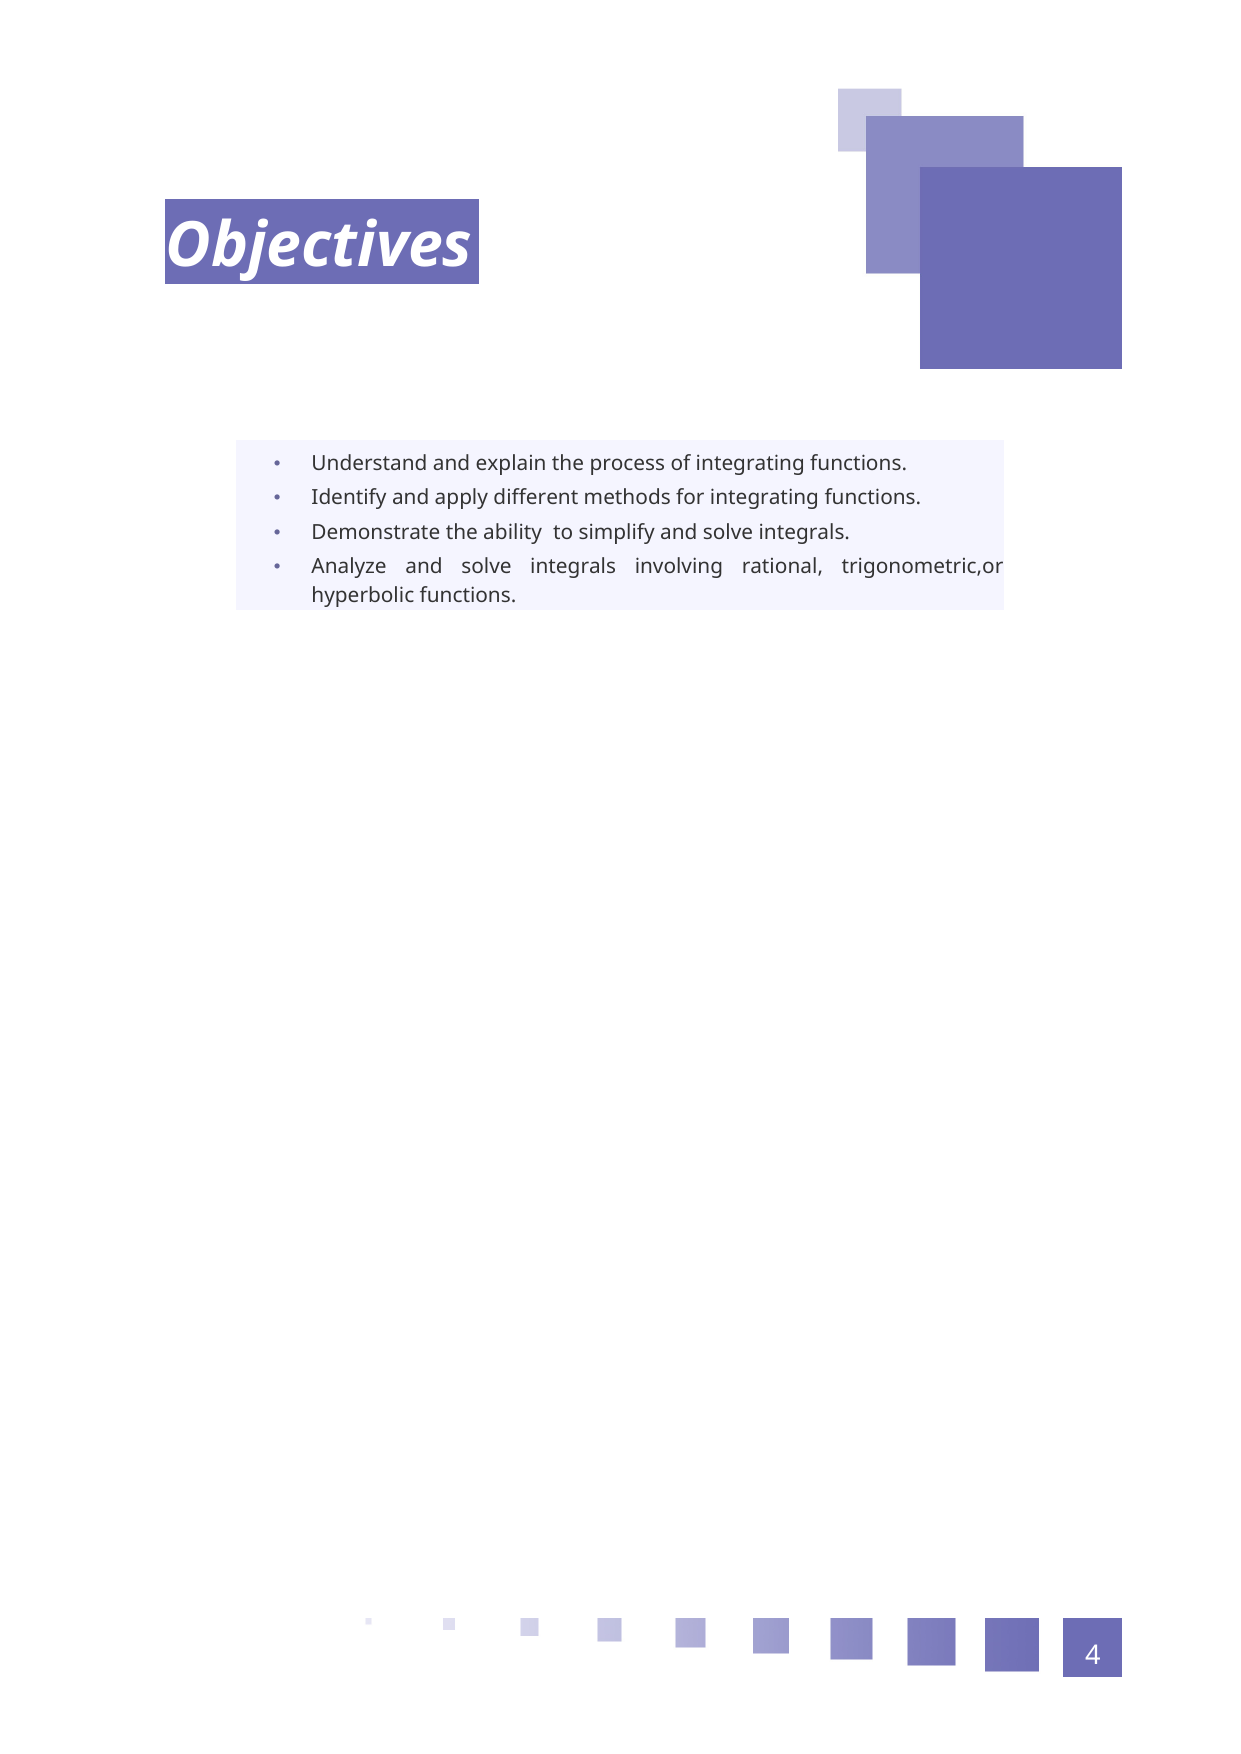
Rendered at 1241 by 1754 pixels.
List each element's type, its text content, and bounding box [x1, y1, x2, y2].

list Identify and apply different methods for integrating functions. [274, 482, 1004, 511]
list Analyze and solve integrals involving rational, trigonometric,or hyperbolic functions. [274, 551, 1004, 608]
list Demonstrate the ability to simplify and solve integrals. [274, 517, 1004, 545]
list Understand and explain the process of integrating functions. [274, 448, 1004, 477]
picture [321, 88, 1122, 889]
title Objectives [479, 199, 831, 284]
picture [321, 1618, 1122, 1678]
